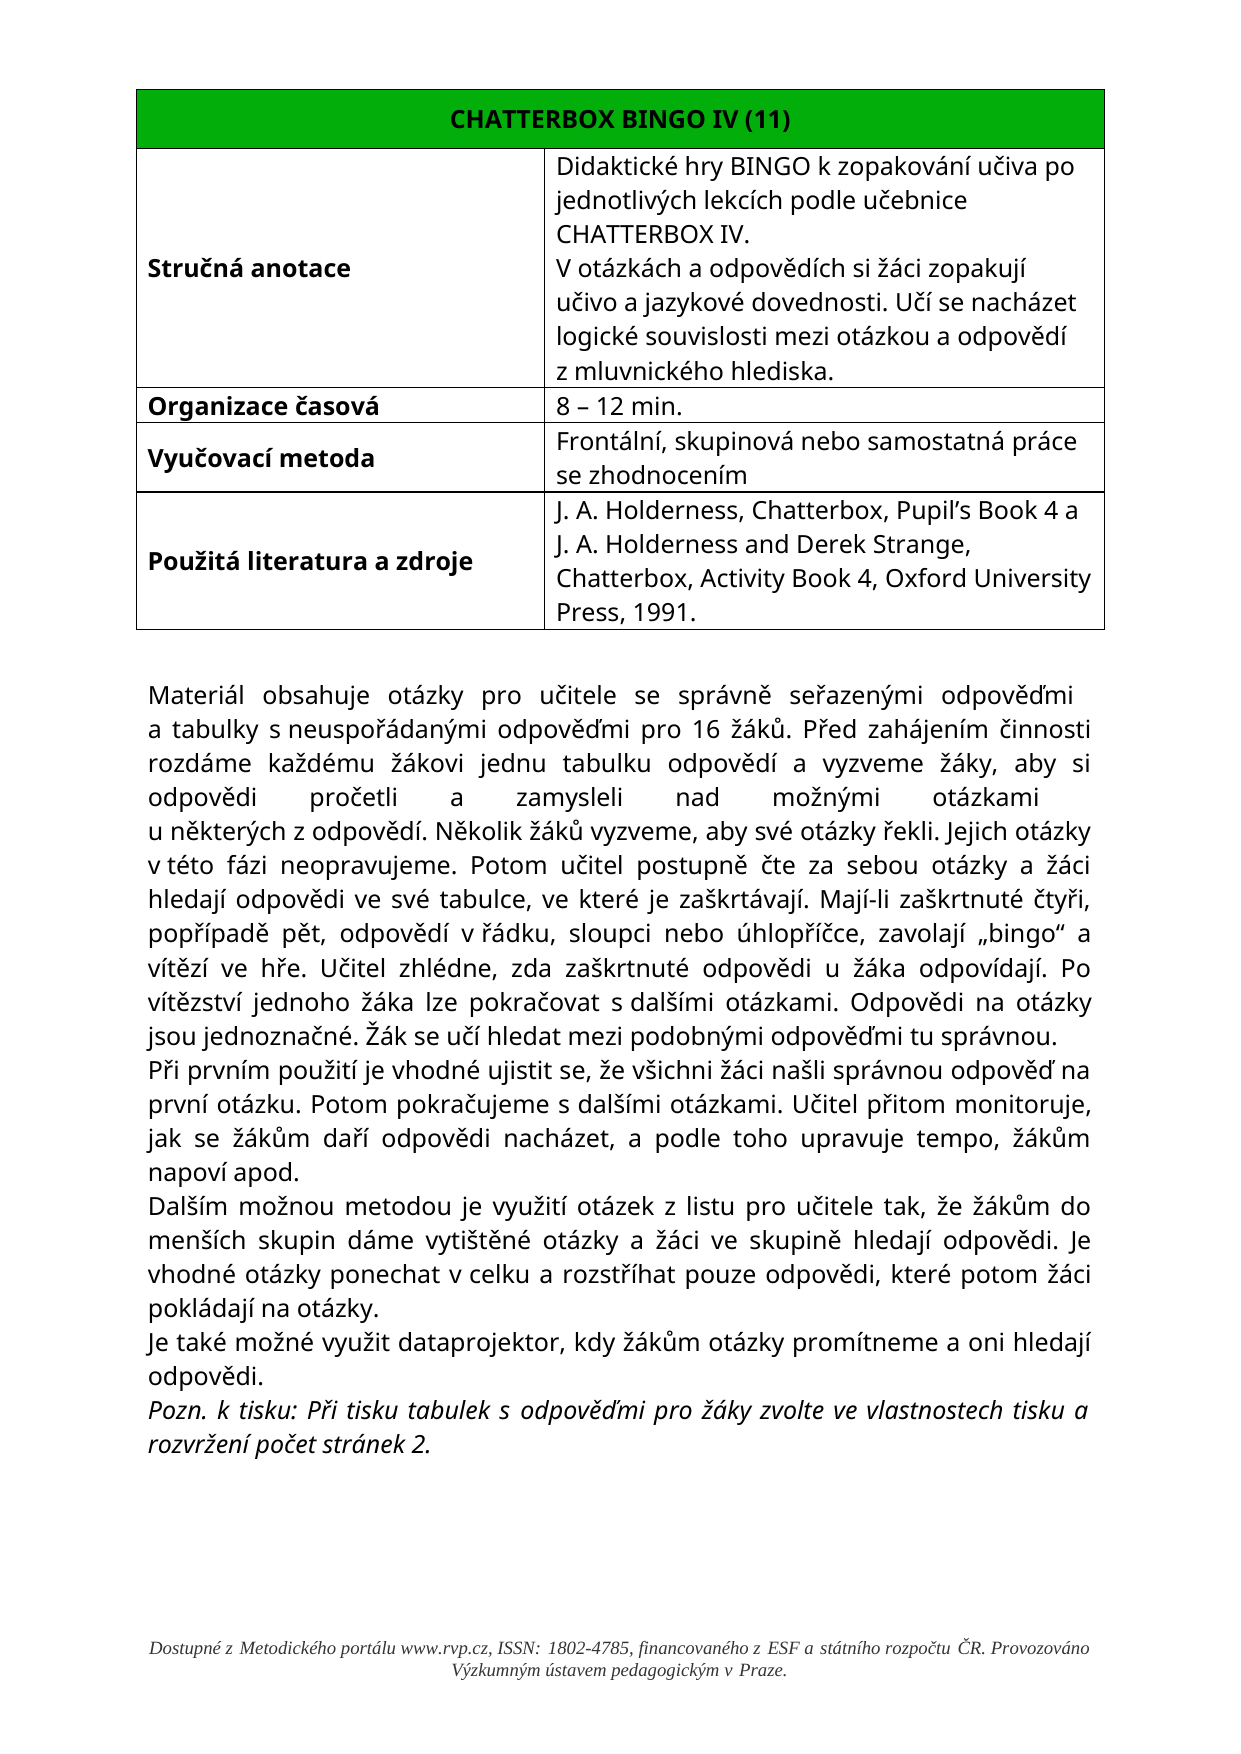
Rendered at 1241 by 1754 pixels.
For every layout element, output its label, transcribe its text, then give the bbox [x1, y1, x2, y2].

table_header CHATTERBOX BINGO IV (11) [137, 90, 1104, 148]
table_cell Didaktické hry BINGO k zopakování učiva po jednotlivých lekcích podle učebnice CHATTERBOX IV. V otázkách a odpovědích si žáci zopakují učivo a jazykové dovednosti. Učí se nacházet logické souvislosti mezi otázkou a odpovědí z mluvnického hlediska. [545, 149, 1104, 387]
table_cell J. A. Holderness, Chatterbox, Pupil’s Book 4 a J. A. Holderness and Derek Strange, Chatterbox, Activity Book 4, Oxford University Press, 1991. [545, 493, 1104, 629]
text Při prvním použití je vhodné ujistit se, že všichni žáci našli správnou odpověď na první otázku. Potom pokračujeme s dalšími otázkami. Učitel přitom monitoruje, jak se žákům daří odpovědi nacházet, a podle toho upravuje tempo, žákům napoví apod. [148, 1052, 1092, 1189]
table_cell Frontální, skupinová nebo samostatná práce se zhodnocením [545, 423, 1104, 491]
table_cell Použitá literatura a zdroje [137, 493, 544, 629]
text Pozn. k tisku: Při tisku tabulek s odpověďmi pro žáky zvolte ve vlastnostech tisku a rozvržení počet stránek 2. [148, 1393, 1092, 1461]
text Materiál obsahuje otázky pro učitele se správně seřazenými odpověďmi a tabulky s neuspořádanými odpověďmi pro 16 žáků. Před zahájením činnosti rozdáme každému žákovi jednu tabulku odpovědí a vyzveme žáky, aby si odpovědi pročetli a zamysleli nad možnými otázkami u některých z odpovědí. Několik žáků vyzveme, aby své otázky řekli. Jejich otázky v této fázi neopravujeme. Potom učitel postupně čte za sebou otázky a žáci hledají odpovědi ve své tabulce, ve které je zaškrtávají. Mají-li zaškrtnuté čtyři, popřípadě pět, odpovědí v řádku, sloupci nebo úhlopříčce, zavolají „bingo“ a vítězí ve hře. Učitel zhlédne, zda zaškrtnuté odpovědi u žáka odpovídají. Po vítězství jednoho žáka lze pokračovat s dalšími otázkami. Odpovědi na otázky jsou jednoznačné. Žák se učí hledat mezi podobnými odpověďmi tu správnou. [148, 678, 1092, 1052]
table_cell 8 – 12 min. [545, 388, 1104, 422]
text Dalším možnou metodou je využití otázek z listu pro učitele tak, že žákům do menších skupin dáme vytištěné otázky a žáci ve skupině hledají odpovědi. Je vhodné otázky ponechat v celku a rozstříhat pouze odpovědi, které potom žáci pokládají na otázky. [148, 1189, 1092, 1325]
text Je také možné využit dataprojektor, kdy žákům otázky promítneme a oni hledají odpovědi. [148, 1325, 1092, 1393]
table_cell Organizace časová [137, 388, 544, 422]
table_cell Stručná anotace [137, 149, 544, 387]
table_cell Vyučovací metoda [137, 423, 544, 491]
